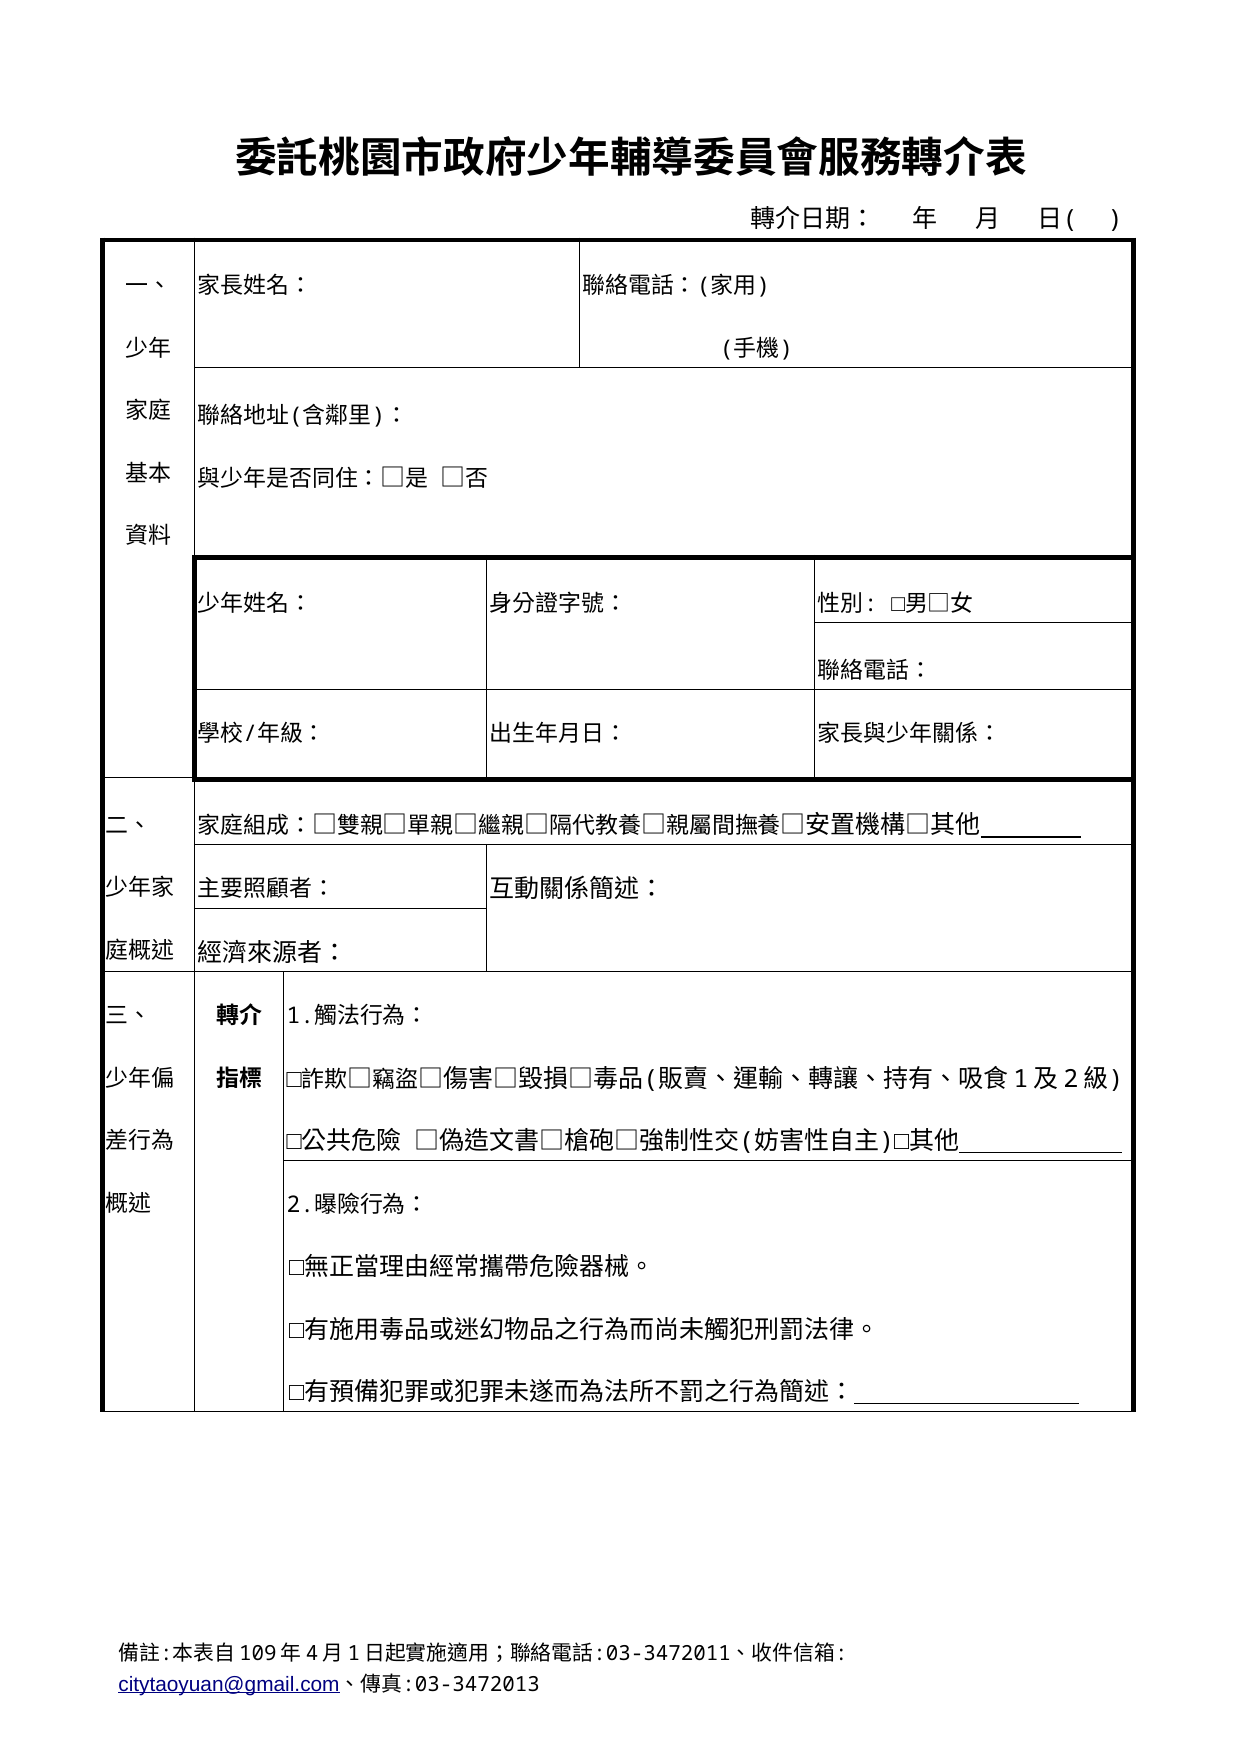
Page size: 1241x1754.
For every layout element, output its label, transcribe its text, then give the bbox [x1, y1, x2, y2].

table_cell 學校/年級： [197, 690, 486, 777]
table_cell 聯絡地址(含鄰里)： 與少年是否同住：□是 □否 [195, 368, 1131, 555]
table_header 家長姓名： [195, 242, 579, 367]
table_cell 2.曝險行為： □無正當理由經常攜帶危險器械。 □有施用毒品或迷幻物品之行為而尚未觸犯刑罰法律。 □有預備犯罪或犯罪未遂而為法所不罰之行為簡述： [284, 1161, 1131, 1411]
table_cell 聯絡電話： [815, 623, 1131, 689]
table_header 聯絡電話：(家用) (手機) [580, 242, 1131, 367]
table_cell 三、 少年偏差行為概述 [105, 972, 194, 1411]
table_cell 互動關係簡述： [487, 845, 1131, 971]
table_cell 經濟來源者： [195, 909, 486, 971]
table_cell 轉介 指標 [195, 972, 283, 1411]
text 委託桃園市政府少年輔導委員會服務轉介表 [118, 112, 1122, 175]
table_cell 家庭組成：□雙親□單親□繼親□隔代教養□親屬間撫養□安置機構□其他 [195, 782, 1131, 844]
table_cell 少年姓名： [197, 560, 486, 689]
table_header 一、 少年 家庭 基本 資料 [105, 242, 194, 555]
text 轉介日期： 年 月 日( ) [118, 175, 1122, 237]
table_cell 出生年月日： [487, 690, 814, 777]
table_cell 1.觸法行為： □詐欺□竊盜□傷害□毀損□毒品(販賣、運輸、轉讓、持有、吸食1及2級) □公共危險 □偽造文書□槍砲□強制性交(妨害性自主)□其他 [284, 972, 1131, 1159]
table_cell 主要照顧者： [195, 845, 486, 907]
table_cell [105, 556, 192, 777]
table_cell 身分證字號： [487, 560, 814, 689]
table_cell 家長與少年關係： [815, 690, 1131, 777]
table_cell 性別: □男□女 [815, 560, 1131, 622]
table_cell 二、 少年家庭概述 [105, 778, 194, 971]
